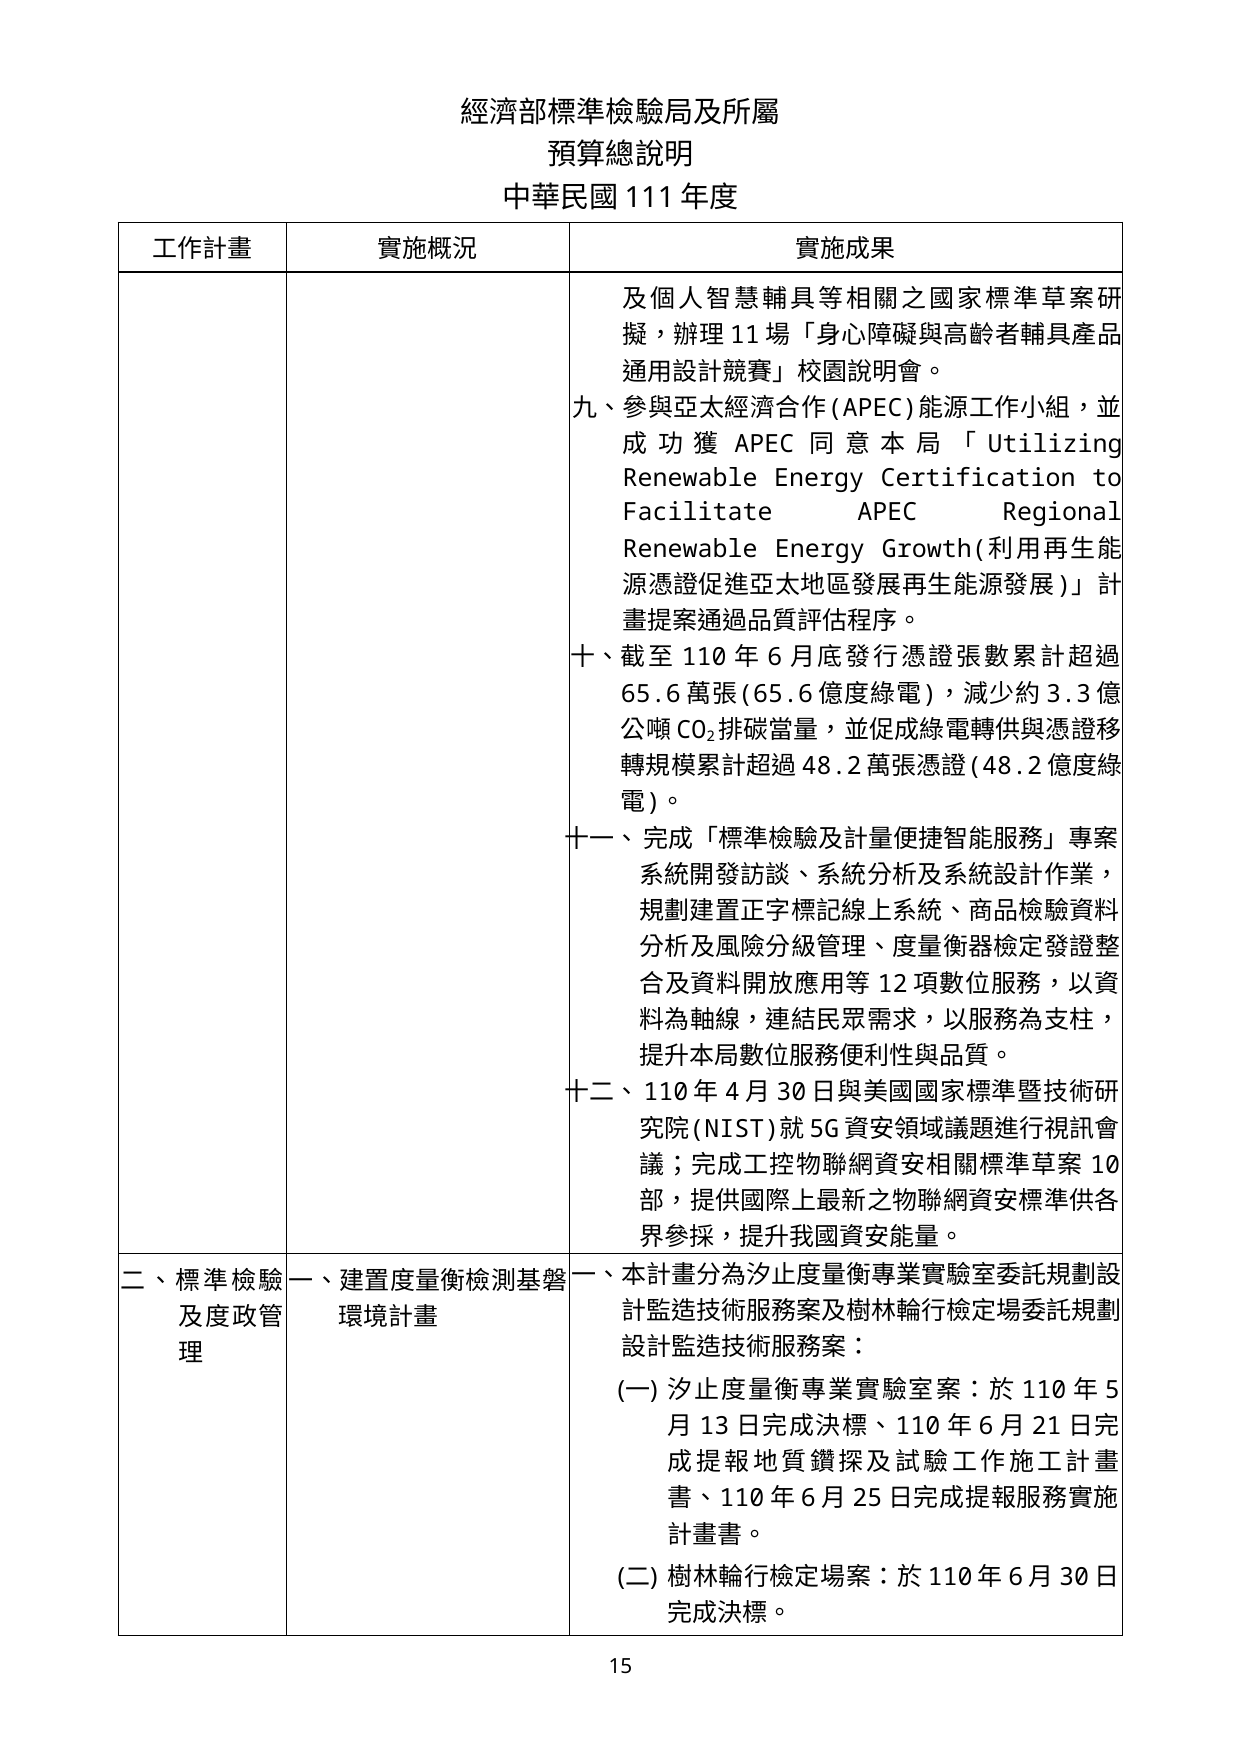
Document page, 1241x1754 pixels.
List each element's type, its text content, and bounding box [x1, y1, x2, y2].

table_cell 精進國家計量標準服務能量，與國際先進實驗室同步維持更完整的國家量測標準，並提升與國際接軌的研發基磐實力，堅實國家品質基盤。 維持133套國家最高量測標準之國際等同性及維持國際相互認可協議效力，完成3項國際比對，比對結果登錄於國際度量衡局關鍵比對資料庫(BIPM KCDB)網站及提供2,438件校正服務，服務逾千家二級實驗室，傳遞標準量值，減少重複檢測及出口貿易障礙。 完成與日本獨立行政法人情報通信研究機構(NICT)及韓國標準與科學研究院(KRISS)之合作研發協議(CRA)三方合作協議簽署，除持續與日本NICT進行國際比對外，並新建與韓國KRISS 之衛星測距系統(SRS)比對連接通道，並進行三方國際比對。 參加2021年國際度量衡委員會時間與頻率諮詢委員會(CCTF)meeting session-II、CCTF WGMRA、CCTF WGTAI meeting等國際線上會議，討論議題包括秒的重新定義、閏秒存廢的影響、UTC和GNSS時間的調和與追溯等，並由各分組草擬白皮書。 完成「2021年第一次肢端劑量計能力試驗執行前說明會」及「第八次輻射偵檢儀器校正能力試驗研討會」等2場輻射領域能力試驗說明會，以線上視訊會議的模式進行，共計有12個單位38人參加。 財團法人全國認證基金會與自動化標準符合性協會（ASCI）於110年5月4日簽署合作備忘錄並獲其認可，可提供工業自動化資訊安全產品驗證(ISASecure)測試實驗室與驗證機構的認證服務，支持我國資安產業政策推行，提升我國廠商對於工業控制系統之資安防護安全性。 因應國際間對於清真產品市場需求，與波斯灣認證中心(GAC)新增簽署自110年3月31日起共5年效期之清真驗證之認證合作備忘錄，並開放清真產品驗證機構之認證服務。 我國1,841家實驗室(240家校正實驗室及1,601家測試實驗室)已於110年5月31日全數轉換符合ISO/IEC 17025:2017之要求，確保我國測試/校正實驗室之能力與管理與國際同步。 建立線上加工尺寸量測技術誤差分析之演算法及其影響參數模擬分析、視覺3D量測之線上校正技術量測不確定度評估演算法，具追溯性的校正程序與不確定度評估，可提升五軸工具機、3D量測儀器之量測準確度與可靠性；完成電磁場強度量測系統及麥克風自由場靈敏度校正系統擴建與系統查驗，可提供電磁場強度計、微波洩漏測試器、聲學麥克風等之校正追溯。 累計派員參與ETSI TC-ITS#42等線上會議10場/20人次，共提出23件技術貢獻，其中10件獲納入國際標準，有助於為我國爭取關鍵智財權；參照IEC 61850-7-500，完成研擬「電力公用事業自動化通訊網路及系統—第7-500部：基本資訊及通訊結構—變電所使用建模應用功能之邏輯節點之相關概念與指引」標準草案，並於110年3月25日召開先期審查會，審查草案內容。 推動8件產業團體參與國內外標準化活動，有助於民間投入資源參與標準化活動及培養參與標準化活動之人才。 完成IECQ制度工廠推廣共8廠次、技術諮詢服務共20件及年度認可維持管理20廠家，有助於提升我國電子零組件之產品品質及技術。 配合PV產業發展需求修訂「臺灣高效能太陽光電模組技術規範」，推動高效能太陽光電模組自願性產品驗證(VPC)，累計至110年6月輔導廠商取得高效能PV模組VPC模組證書共155張，國內太陽光電案場使用經VPC驗證高效能PV模組達96%。台電公司自108年5月20日起全面導入太陽光電案場申請併網需提供VPC證書，累計至110年6月輔導變流器廠商檢測案共110件及核發智慧變流器VPC證書共104張，提供太陽光電案場併網時電網穩定性。 協助國內家電產業發展智慧家電，建立智慧家庭裝置監控協定檢測服務平台，並提供檢測驗證服務，截至110年6月完成15家廠商檢測服務、906款智慧家電(包含冷氣、除濕機型、燈具、洗衣機、全熱交換機)通過驗證，並取得台灣智慧能源產業協會(TaiSEIA)101智慧家庭產品標章。 召開12場標準草案審查會議，並完成10項溝通智慧輔具、行動智慧輔具、無障礙智慧及個人智慧輔具等相關之國家標準草案研擬，辦理11場「身心障礙與高齡者輔具產品通用設計競賽」校園說明會。 參與亞太經濟合作(APEC)能源工作小組，並成功獲APEC同意本局「Utilizing Renewable Energy Certification to Facilitate APEC Regional Renewable Energy Growth(利用再生能源憑證促進亞太地區發展再生能源發展)」計畫提案通過品質評估程序。 截至110年6月底發行憑證張數累計超過65.6萬張(65.6億度綠電)，減少約3.3億公噸CO2排碳當量，並促成綠電轉供與憑證移轉規模累計超過48.2萬張憑證(48.2億度綠電)。 完成「標準檢驗及計量便捷智能服務」專案系統開發訪談、系統分析及系統設計作業，規劃建置正字標記線上系統、商品檢驗資料分析及風險分級管理、度量衡器檢定發證整合及資料開放應用等12項數位服務，以資料為軸線，連結民眾需求，以服務為支柱，提升本局數位服務便利性與品質。 110年4月30日與美國國家標準暨技術研究院(NIST)就5G資安領域議題進行視訊會議；完成工控物聯網資安相關標準草案10部，提供國際上最新之物聯網資安標準供各界參採，提升我國資安能量。 [570, 273, 1122, 1253]
table_header 實施概況 [287, 223, 569, 271]
table_cell 一、建置度量衡檢測基磐環境計畫 [287, 1254, 569, 1635]
table_header 實施成果 [570, 223, 1122, 271]
table_cell 本計畫分為汐止度量衡專業實驗室委託規劃設計監造技術服務案及樹林輪行檢定場委託規劃設計監造技術服務案： 汐止度量衡專業實驗室案：於110年5月13日完成決標、110年6月21日完成提報地質鑽探及試驗工作施工計畫書、110年6月25日完成提報服務實施計畫書。 樹林輪行檢定場案：於110年6月30日完成決標。 [570, 1254, 1122, 1635]
table_cell 一、國家度量衡標準實驗室整體運作及發展計畫 二、智慧機械產業計量標準建置加值計畫 三、參與先進國際標準制定、研析國際標準調和國家標準及活絡產業標準計畫 四、新世代能源科技標準計量檢測驗證計畫 五、身心障礙與高齡者智慧照護輔具檢測驗證推動計畫 六、再生能源憑證運行與發展計畫 七、標準檢驗及計量便捷智能服務計畫 八、5G產業標準制定與驗證計畫 [287, 273, 569, 1253]
table_cell 二、標準檢驗及度政管理 [119, 1254, 286, 1635]
table_cell [119, 273, 286, 1253]
table_header 工作計畫 [119, 223, 286, 271]
